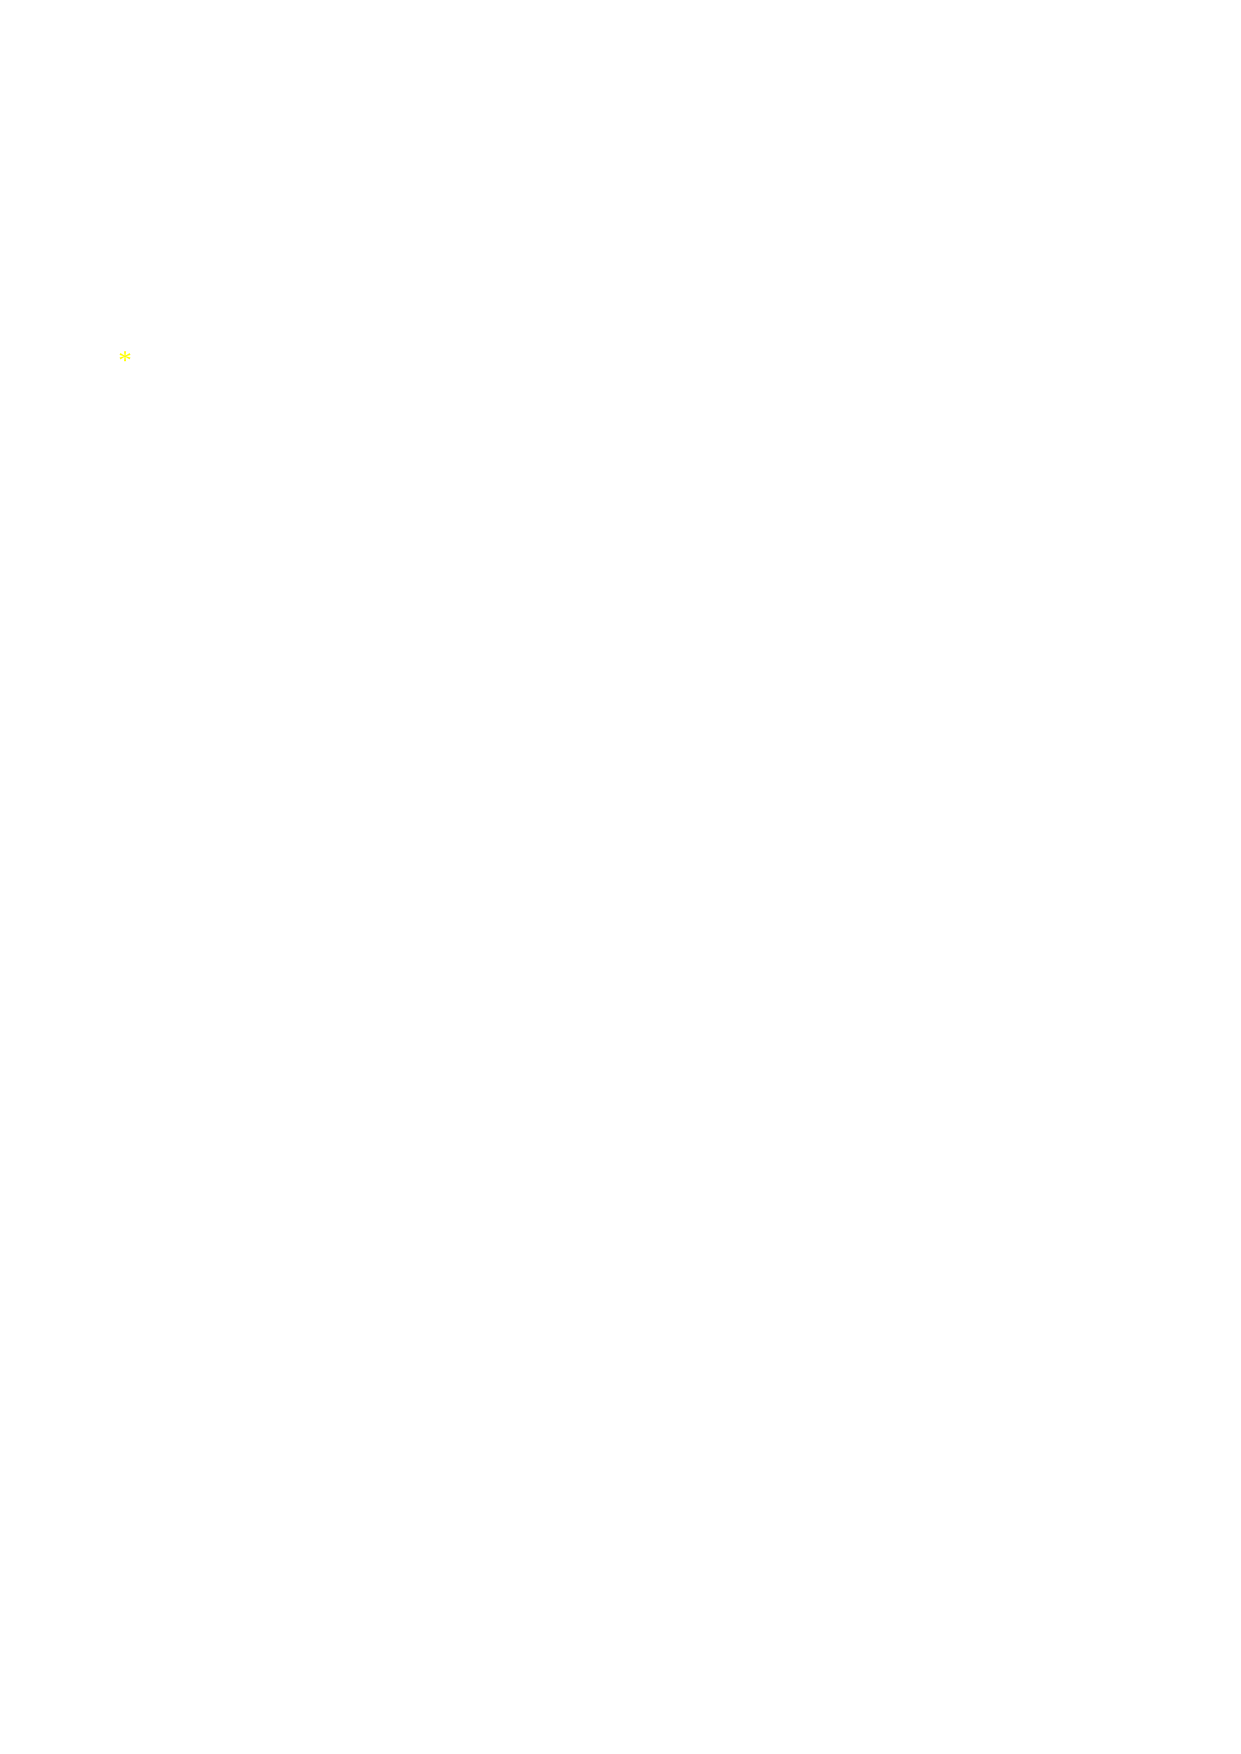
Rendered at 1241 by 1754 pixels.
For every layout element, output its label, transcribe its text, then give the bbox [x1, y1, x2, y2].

text * [118, 344, 1122, 376]
